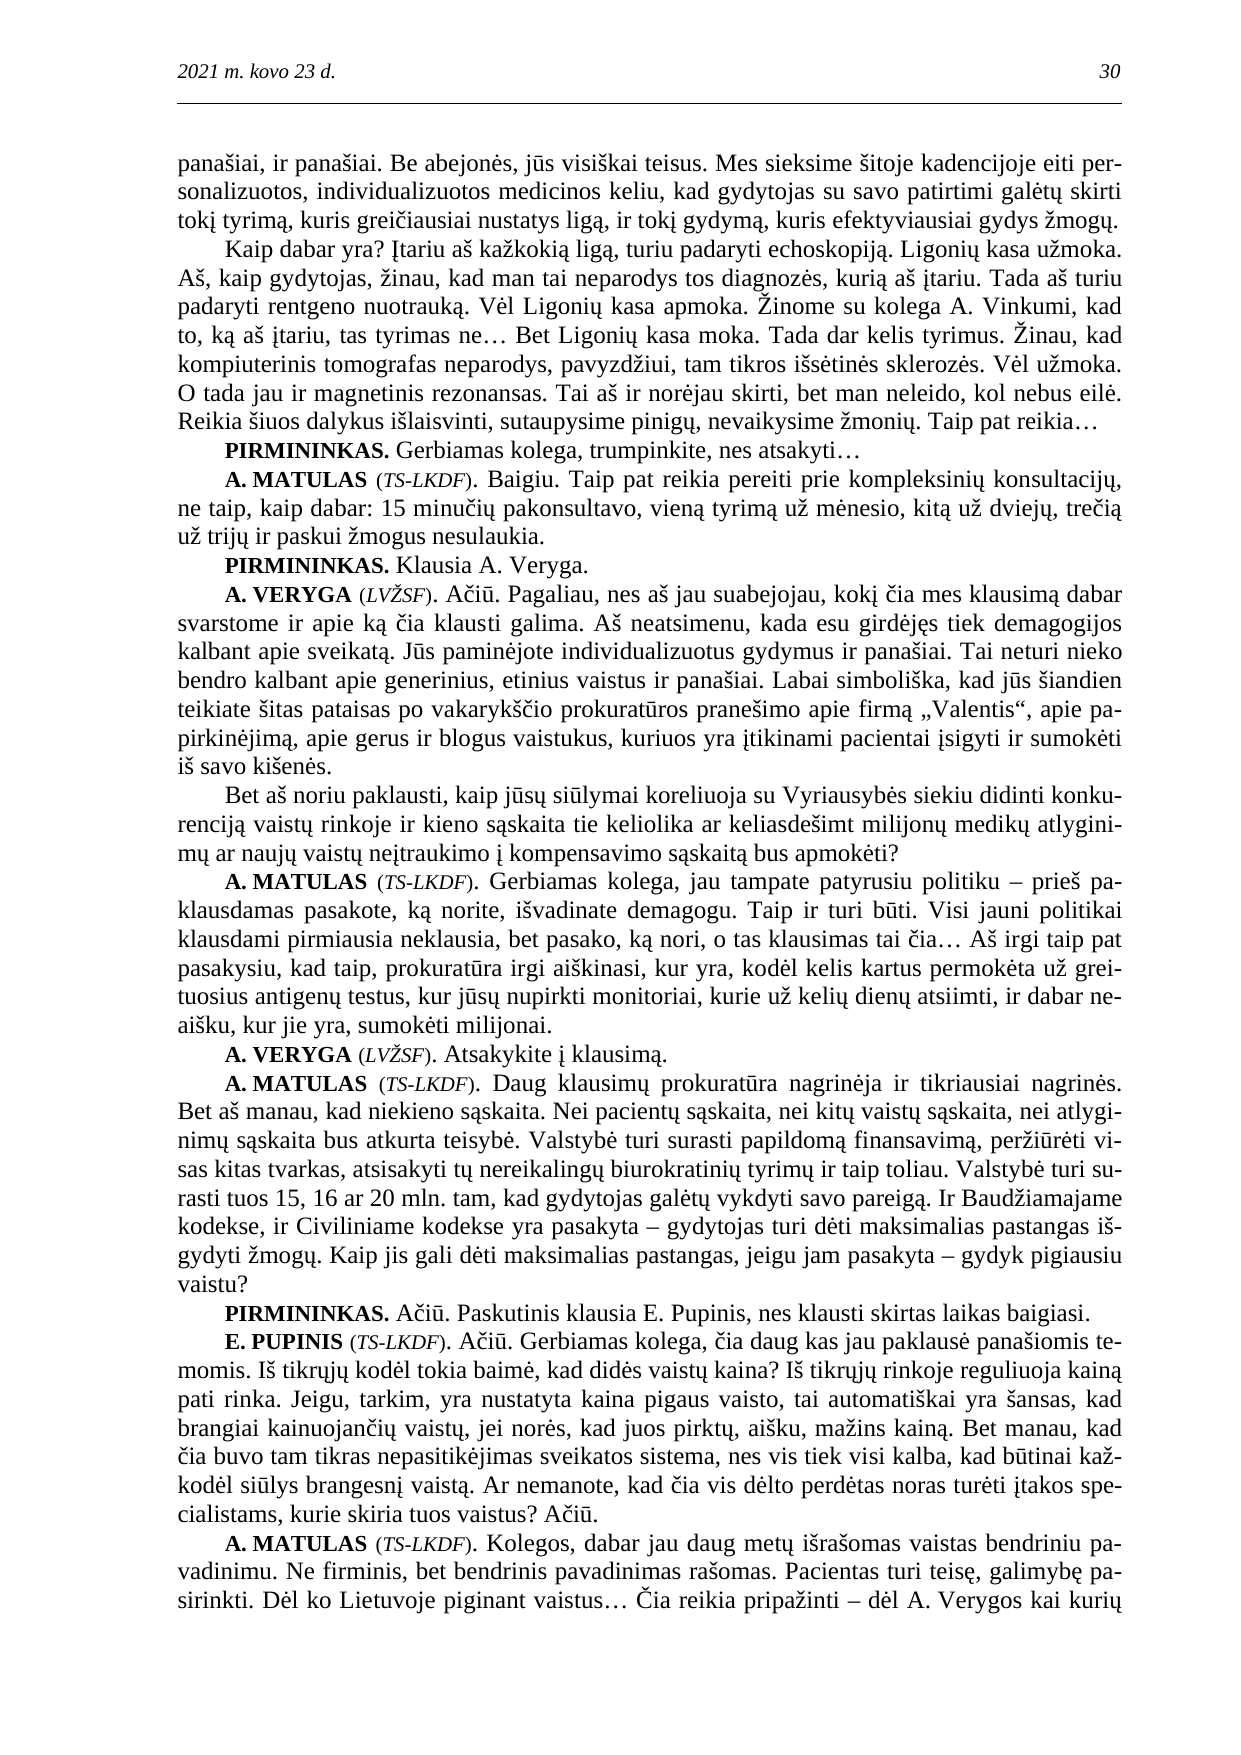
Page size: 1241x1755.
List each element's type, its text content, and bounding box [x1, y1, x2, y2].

text A. MATULAS (TS-LKDF). Ko­le­gos, da­bar jau daug me­tų iš­ra­šo­mas vais­tas ben­dri­niu pa­va­di­ni­mu. Ne fir­mi­nis, bet ben­dri­nis pa­va­di­ni­mas ra­šo­mas. Pa­cien­tas tu­ri tei­sę, ga­li­my­bę pa­si­rink­ti. Dėl ko Lie­tu­vo­je pi­gi­nant vais­tus… Čia rei­kia pri­pa­žin­ti – dėl A. Ve­ry­gos kai ku­rių [177, 1528, 1122, 1614]
text A. MATULAS (TS-LKDF). Daug klau­si­mų pro­ku­ra­tū­ra nag­ri­nė­ja ir tik­riau­siai nag­ri­nės. Bet aš ma­nau, kad nie­kie­no są­skai­ta. Nei pa­cien­tų są­skai­ta, nei ki­tų vais­tų są­skai­ta, nei at­ly­gi­ni­mų są­skai­ta bus at­kur­ta tei­sy­bė. Vals­ty­bė tu­ri su­ras­ti pa­pil­do­mą fi­nan­sa­vi­mą, per­žiū­rė­ti vi­sas ki­tas tvar­kas, at­si­sa­ky­ti tų ne­rei­ka­lin­gų biu­ro­kratinių ty­ri­mų ir taip to­liau. Vals­ty­bė tu­ri su­ras­ti tuos 15, 16 ar 20 mln. tam, kad gy­dy­to­jas ga­lė­tų vyk­dy­ti sa­vo pa­rei­gą. Ir Bau­džia­ma­ja­me ko­dek­se, ir Ci­vi­li­nia­me ko­dek­se yra pa­sa­ky­ta – gy­dy­to­jas tu­ri dė­ti mak­si­ma­lias pa­stan­gas iš­gy­dy­ti žmo­gų. Kaip jis ga­li dė­ti mak­si­ma­lias pa­stan­gas, jei­gu jam pa­sa­ky­ta – gy­dyk pi­giau­siu vais­tu? [177, 1068, 1122, 1298]
text A. MATULAS (TS-LKDF). Ger­bia­mas ko­le­ga, jau tam­pa­te pa­ty­ru­siu po­li­ti­ku – prieš pa­klaus­da­mas pa­sa­ko­te, ką no­ri­te, iš­va­di­na­te de­ma­go­gu. Taip ir tu­ri bū­ti. Vi­si jau­ni po­li­ti­kai klaus­da­mi pir­miau­sia ne­klau­sia, bet pa­sa­ko, ką no­ri, o tas klau­si­mas tai čia… Aš ir­gi taip pat pa­sa­ky­siu, kad taip, pro­ku­ra­tū­ra ir­gi aiš­ki­na­si, kur yra, ko­dėl ke­lis kar­tus per­mo­kė­ta už grei­tuo­sius an­ti­ge­nų tes­tus, kur jū­sų nu­pirk­ti mo­ni­to­riai, ku­rie už ke­lių die­nų at­si­im­ti, ir da­bar ne­aiš­ku, kur jie yra, su­mo­kė­ti mi­li­jo­nai. [177, 866, 1122, 1039]
text E. PUPINIS (TS-LKDF). Ačiū. Ger­bia­mas ko­le­ga, čia daug kas jau pa­klau­sė pa­na­šio­mis te­mo­mis. Iš tik­rų­jų ko­dėl to­kia bai­mė, kad di­dės vais­tų kai­na? Iš tik­rų­jų rin­ko­je re­gu­liuo­ja kai­ną pa­ti rin­ka. Jei­gu, tar­kim, yra nu­sta­ty­ta kai­na pi­gaus vais­to, tai au­to­ma­tiš­kai yra šan­sas, kad bran­giai kai­nuo­jan­čių vais­tų, jei no­rės, kad juos pirk­tų, aiš­ku, ma­žins kai­ną. Bet ma­nau, kad čia bu­vo tam tik­ras ne­pa­si­ti­kė­ji­mas svei­ka­tos sis­te­ma, nes vis tiek vi­si kal­ba, kad bū­ti­nai kaž­ko­dėl siū­lys bran­ges­nį vais­tą. Ar ne­ma­no­te, kad čia vis dėl­to per­dė­tas no­ras tu­rė­ti įta­kos spe­cia­lis­tams, ku­rie ski­ria tuos vais­tus? Ačiū. [177, 1326, 1122, 1528]
text A. VERYGA (LVŽSF). Ačiū. Pa­ga­liau, nes aš jau su­abe­jo­jau, ko­kį čia mes klau­si­mą da­bar svars­to­me ir apie ką čia klaus­ti ga­li­ma. Aš ne­at­si­me­nu, ka­da esu gir­dė­jęs tiek de­ma­go­gi­jos kal­bant apie svei­ka­tą. Jūs pa­mi­nė­jo­te in­di­vi­du­a­li­zuo­tus gy­dy­mus ir pa­na­šiai. Tai ne­tu­ri nie­ko ben­dro kal­bant apie ge­ne­ri­nius, eti­nius vais­tus ir pa­na­šiai. La­bai sim­bo­liš­ka, kad jūs šian­dien tei­kia­te ši­tas pa­tai­sas po va­ka­rykš­čio pro­ku­ra­tū­ros pra­ne­ši­mo apie fir­mą „Va­len­tis“, apie pa­pir­ki­nė­ji­mą, apie ge­rus ir blo­gus vais­tu­kus, ku­riuos yra įti­ki­na­mi pa­cien­tai įsi­gy­ti ir su­mo­kė­ti iš sa­vo ki­še­nės. [177, 579, 1122, 780]
text pa­na­šiai, ir pa­na­šiai. Be abe­jo­nės, jūs vi­siš­kai tei­sus. Mes siek­si­me ši­to­je ka­den­ci­jo­je ei­ti per­so­na­li­zuo­tos, in­di­vi­du­a­li­zuo­tos me­di­ci­nos ke­liu, kad gy­dy­to­jas su sa­vo pa­tir­ti­mi ga­lė­tų skir­ti to­kį ty­ri­mą, ku­ris grei­čiau­siai nu­sta­tys li­gą, ir to­kį gy­dy­mą, ku­ris efek­ty­viau­siai gy­dys žmo­gų. [177, 148, 1122, 234]
text A. VERYGA (LVŽSF). At­sa­ky­ki­te į klau­si­mą. [177, 1039, 1122, 1068]
text PIRMININKAS. Ačiū. Pas­ku­ti­nis klau­sia E. Pu­pi­nis, nes klaus­ti skir­tas lai­kas bai­gia­si. [177, 1298, 1122, 1326]
text Kaip da­bar yra? Įta­riu aš kaž­ko­kią li­gą, tu­riu pa­da­ry­ti echos­ko­pi­ją. Li­go­nių ka­sa už­mo­ka. Aš, kaip gy­dy­to­jas, ži­nau, kad man tai ne­pa­ro­dys tos diag­no­zės, ku­rią aš įta­riu. Ta­da aš tu­riu pa­da­ry­ti rent­ge­no nuo­trau­ką. Vėl Li­go­nių ka­sa ap­mo­ka. Ži­no­me su ko­le­ga A. Vin­ku­mi, kad to, ką aš įta­riu, tas ty­ri­mas ne… Bet Li­go­nių ka­sa mo­ka. Ta­da dar ke­lis ty­ri­mus. Ži­nau, kad kom­piu­te­ri­nis to­mog­ra­fas ne­pa­ro­dys, pa­vyz­džiui, tam tik­ros iš­sė­ti­nės skle­ro­zės. Vėl už­mo­ka. O ta­da jau ir mag­ne­ti­nis re­zo­nan­sas. Tai aš ir no­rė­jau skir­ti, bet man ne­lei­do, kol ne­bus ei­lė. Rei­kia šiuos da­ly­kus iš­lais­vin­ti, su­tau­py­si­me pi­ni­gų, ne­vai­ky­si­me žmo­nių. Taip pat rei­kia… [177, 234, 1122, 435]
text PIRMININKAS. Ger­bia­mas ko­le­ga, trum­pin­ki­te, nes at­sa­ky­ti… [177, 435, 1122, 464]
text A. MATULAS (TS-LKDF). Bai­giu. Taip pat rei­kia per­ei­ti prie kom­plek­si­nių kon­sul­ta­ci­jų, ne taip, kaip da­bar: 15 mi­nu­čių pa­kon­sul­ta­vo, vie­ną ty­ri­mą už mė­ne­sio, ki­tą už dvie­jų, tre­čią už tri­jų ir pas­kui žmo­gus ne­su­lau­kia. [177, 464, 1122, 550]
text PIRMININKAS. Klau­sia A. Ve­ry­ga. [177, 550, 1122, 579]
text Bet aš no­riu pa­klaus­ti, kaip jū­sų siū­ly­mai ko­re­liuo­ja su Vy­riau­sy­bės sie­kiu di­din­ti kon­ku­ren­ci­ją vais­tų rin­ko­je ir kie­no są­skai­ta tie ke­lio­li­ka ar ke­lias­de­šimt mi­li­jo­nų me­di­kų at­ly­gi­ni­mų ar nau­jų vais­tų ne­įtrau­ki­mo į kom­pen­sa­vi­mo są­skai­tą bus ap­mo­kė­ti? [177, 780, 1122, 866]
